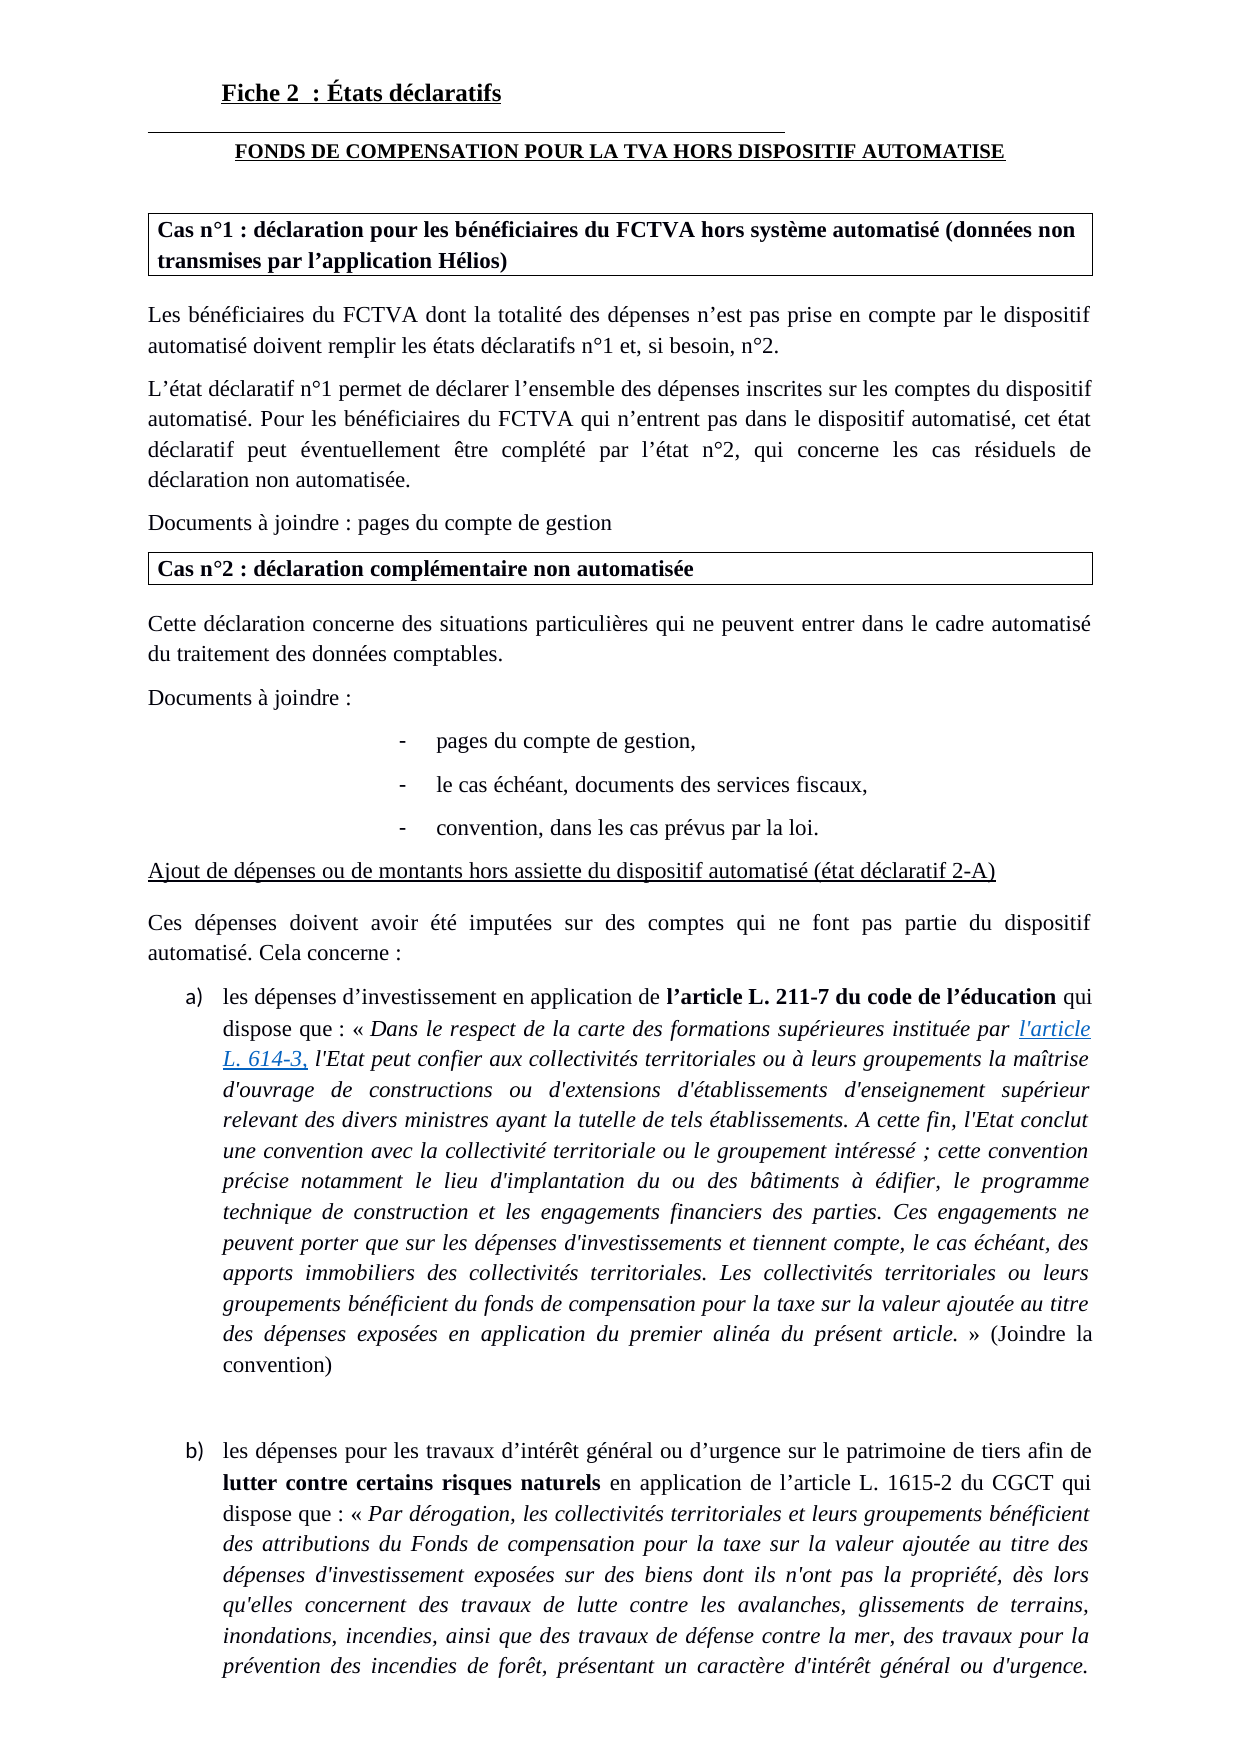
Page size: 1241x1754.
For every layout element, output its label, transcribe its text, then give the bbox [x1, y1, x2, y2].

list les dépenses d’investissement en application de l’article L. 211-7 du code de l’éducation qui dispose que : « Dans le respect de la carte des formations supérieures instituée par l'article L. 614-3, l'Etat peut confier aux collectivités territoriales ou à leurs groupements la maîtrise d'ouvrage de constructions ou d'extensions d'établissements d'enseignement supérieur relevant des divers ministres ayant la tutelle de tels établissements. A cette fin, l'Etat conclut une convention avec la collectivité territoriale ou le groupement intéressé ; cette convention précise notamment le lieu d'implantation du ou des bâtiments à édifier, le programme technique de construction et les engagements financiers des parties. Ces engagements ne peuvent porter que sur les dépenses d'investissements et tiennent compte, le cas échéant, des apports immobiliers des collectivités territoriales. Les collectivités territoriales ou leurs groupements bénéficient du fonds de compensation pour la taxe sur la valeur ajoutée au titre des dépenses exposées en application du premier alinéa du présent article. » (Joindre la convention) [185, 982, 1093, 1377]
text FONDS DE COMPENSATION POUR LA TVA HORS DISPOSITIF AUTOMATISE [148, 139, 1093, 163]
text Cas n°1 : déclaration pour les bénéficiaires du FCTVA hors système automatisé (données non transmises par l’application Hélios) [149, 214, 1092, 275]
text Les bénéficiaires du FCTVA dont la totalité des dépenses n’est pas prise en compte par le dispositif automatisé doivent remplir les états déclaratifs n°1 et, si besoin, n°2. [148, 301, 1093, 358]
list pages du compte de gestion, [398, 726, 1093, 753]
text L’état déclaratif n°1 permet de déclarer l’ensemble des dépenses inscrites sur les comptes du dispositif automatisé. Pour les bénéficiaires du FCTVA qui n’entrent pas dans le dispositif automatisé, cet état déclaratif peut éventuellement être complété par l’état n°2, qui concerne les cas résiduels de déclaration non automatisée. [148, 374, 1093, 493]
subtitle Fiche 2 : États déclaratifs [221, 78, 1093, 107]
text Cette déclaration concerne des situations particulières qui ne peuvent entrer dans le cadre automatisé du traitement des données comptables. [148, 610, 1093, 667]
text Cas n°2 : déclaration complémentaire non automatisée [149, 553, 1092, 584]
list les dépenses pour les travaux d’intérêt général ou d’urgence sur le patrimoine de tiers afin de lutter contre certains risques naturels en application de l’article L. 1615-2 du CGCT qui dispose que : « Par dérogation, les collectivités territoriales et leurs groupements bénéficient des attributions du Fonds de compensation pour la taxe sur la valeur ajoutée au titre des dépenses d'investissement exposées sur des biens dont ils n'ont pas la propriété, dès lors qu'elles concernent des travaux de lutte contre les avalanches, glissements de terrains, inondations, incendies, ainsi que des travaux de défense contre la mer, des travaux pour la prévention des incendies de forêt, présentant un caractère d'intérêt général ou d'urgence. [185, 1436, 1093, 1679]
text Ces dépenses doivent avoir été imputées sur des comptes qui ne font pas partie du dispositif automatisé. Cela concerne : [148, 909, 1093, 966]
list le cas échéant, documents des services fiscaux, [398, 770, 1093, 797]
text Documents à joindre : [148, 683, 1093, 710]
list convention, dans les cas prévus par la loi. [398, 814, 1093, 841]
text Ajout de dépenses ou de montants hors assiette du dispositif automatisé (état déclaratif 2-A) [148, 857, 1093, 884]
text Documents à joindre : pages du compte de gestion [148, 509, 1093, 536]
